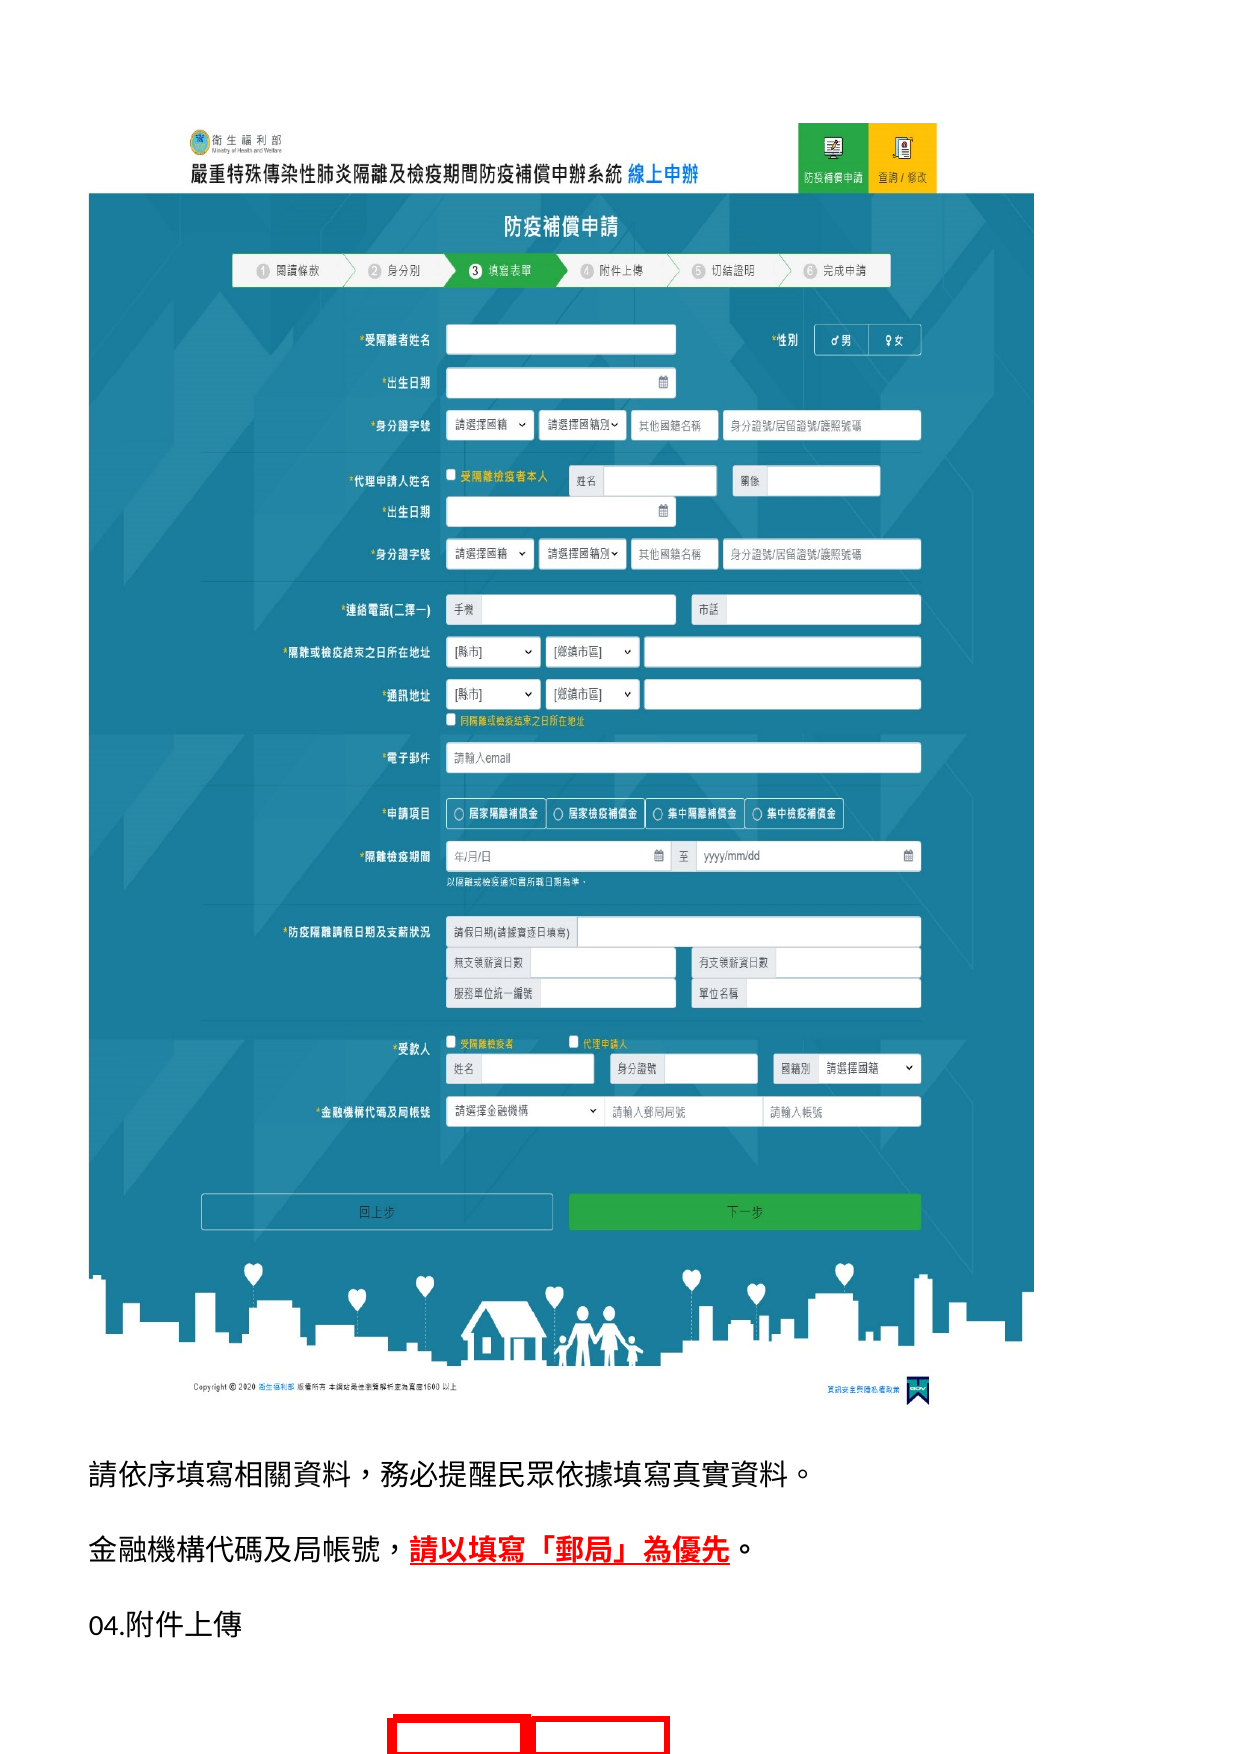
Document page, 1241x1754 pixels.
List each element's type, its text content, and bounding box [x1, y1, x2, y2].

picture [88, 123, 1034, 1413]
text 04.附件上傳 [89, 1585, 1187, 1660]
text 請依序填寫相關資料，務必提醒民眾依據填寫真實資料。 [89, 1435, 1187, 1510]
text [89, 123, 1187, 1435]
text 金融機構代碼及局帳號，請以填寫「郵局」為優先。 [89, 1510, 1187, 1585]
